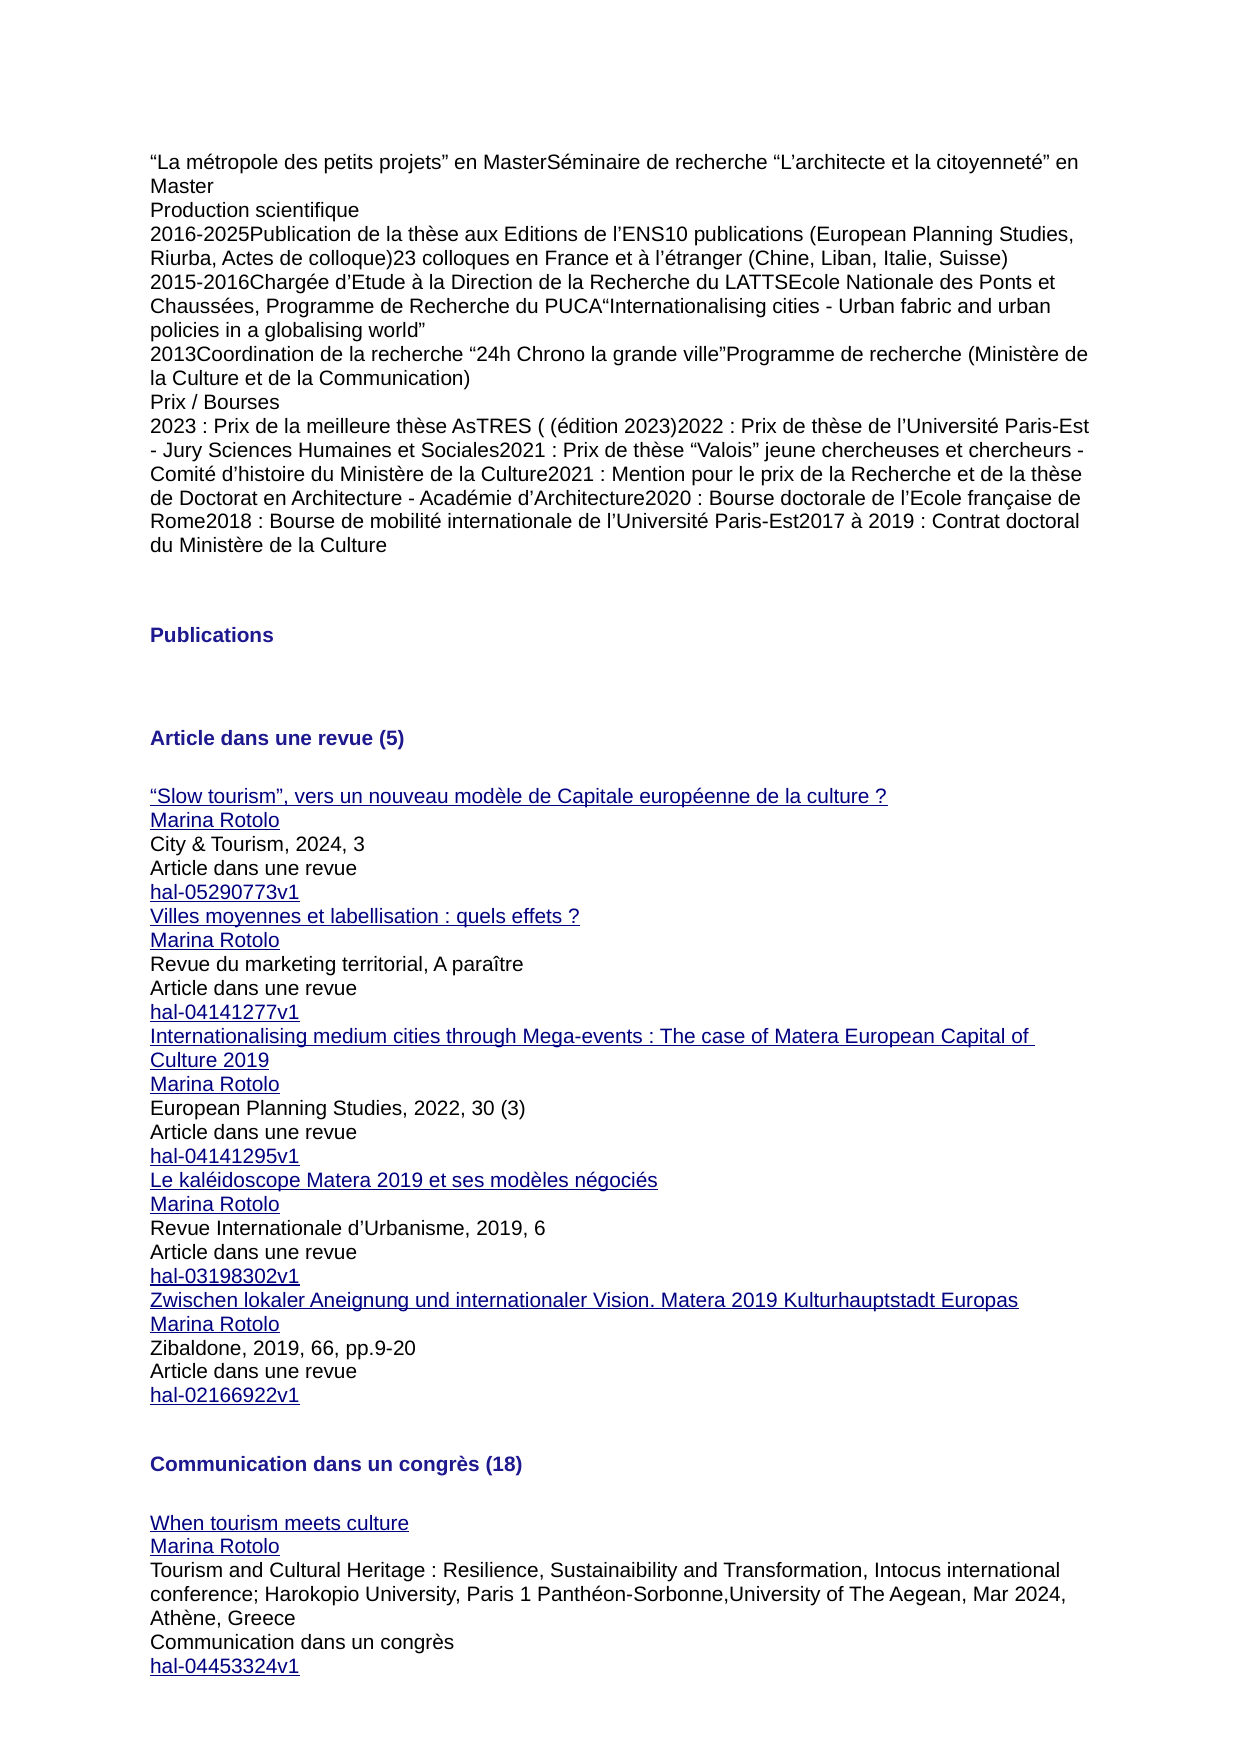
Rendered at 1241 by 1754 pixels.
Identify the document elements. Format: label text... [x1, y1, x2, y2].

text 2015-2016Chargée d’Etude à la Direction de la Recherche du LATTSEcole Nationale des Ponts et Chaussées, Programme de Recherche du PUCA“Internationalising cities - Urban fabric and urban policies in a globalising world” [150, 270, 1090, 342]
table_header “Slow tourism”, vers un nouveau modèle de Capitale européenne de la culture ? Marina Rotolo City & Tourism, 2024, 3 Article dans une revue hal-05290773v1 [150, 784, 1090, 904]
subtitle Production scientifique [150, 198, 1090, 222]
table_header When tourism meets culture Marina Rotolo Tourism and Cultural Heritage : Resilience, Sustainaibility and Transformation, Intocus international conference; Harokopio University, Paris 1 Panthéon-Sorbonne,University of The Aegean, Mar 2024, Athène, Greece Communication dans un congrès hal-04453324v1 [150, 1510, 1090, 1678]
subtitle Communication dans un congrès (18) [150, 1452, 1090, 1476]
text 2016-2025Publication de la thèse aux Editions de l’ENS10 publications (European Planning Studies, Riurba, Actes de colloque)23 colloques en France et à l’étranger (Chine, Liban, Italie, Suisse) [150, 222, 1090, 270]
table_cell Villes moyennes et labellisation : quels effets ? Marina Rotolo Revue du marketing territorial, A paraître Article dans une revue hal-04141277v1 [150, 904, 1090, 1024]
subtitle Publications [150, 623, 1090, 647]
table_cell Le kaléidoscope Matera 2019 et ses modèles négociés Marina Rotolo Revue Internationale d’Urbanisme, 2019, 6 Article dans une revue hal-03198302v1 [150, 1168, 1090, 1287]
subtitle Prix / Bourses [150, 389, 1090, 413]
subtitle Article dans une revue (5) [150, 726, 1090, 750]
text 2023 : Prix de la meilleure thèse AsTRES ( (édition 2023)2022 : Prix de thèse de l’Université Paris-Est - Jury Sciences Humaines et Sociales2021 : Prix de thèse “Valois” jeune chercheuses et chercheurs - Comité d’histoire du Ministère de la Culture2021 : Mention pour le prix de la Recherche et de la thèse de Doctorat en Architecture - Académie d’Architecture2020 : Bourse doctorale de l’Ecole française de Rome2018 : Bourse de mobilité internationale de l’Université Paris-Est2017 à 2019 : Contrat doctoral du Ministère de la Culture [150, 413, 1090, 557]
text “La métropole des petits projets” en MasterSéminaire de recherche “L’architecte et la citoyenneté” en Master [150, 150, 1090, 198]
table_cell Internationalising medium cities through Mega-events : The case of Matera European Capital of Culture 2019 Marina Rotolo European Planning Studies, 2022, 30 (3) Article dans une revue hal-04141295v1 [150, 1024, 1090, 1168]
text 2013Coordination de la recherche “24h Chrono la grande ville”Programme de recherche (Ministère de la Culture et de la Communication) [150, 342, 1090, 389]
table_cell Zwischen lokaler Aneignung und internationaler Vision. Matera 2019 Kulturhauptstadt Europas Marina Rotolo Zibaldone, 2019, 66, pp.9-20 Article dans une revue hal-02166922v1 [150, 1288, 1090, 1407]
